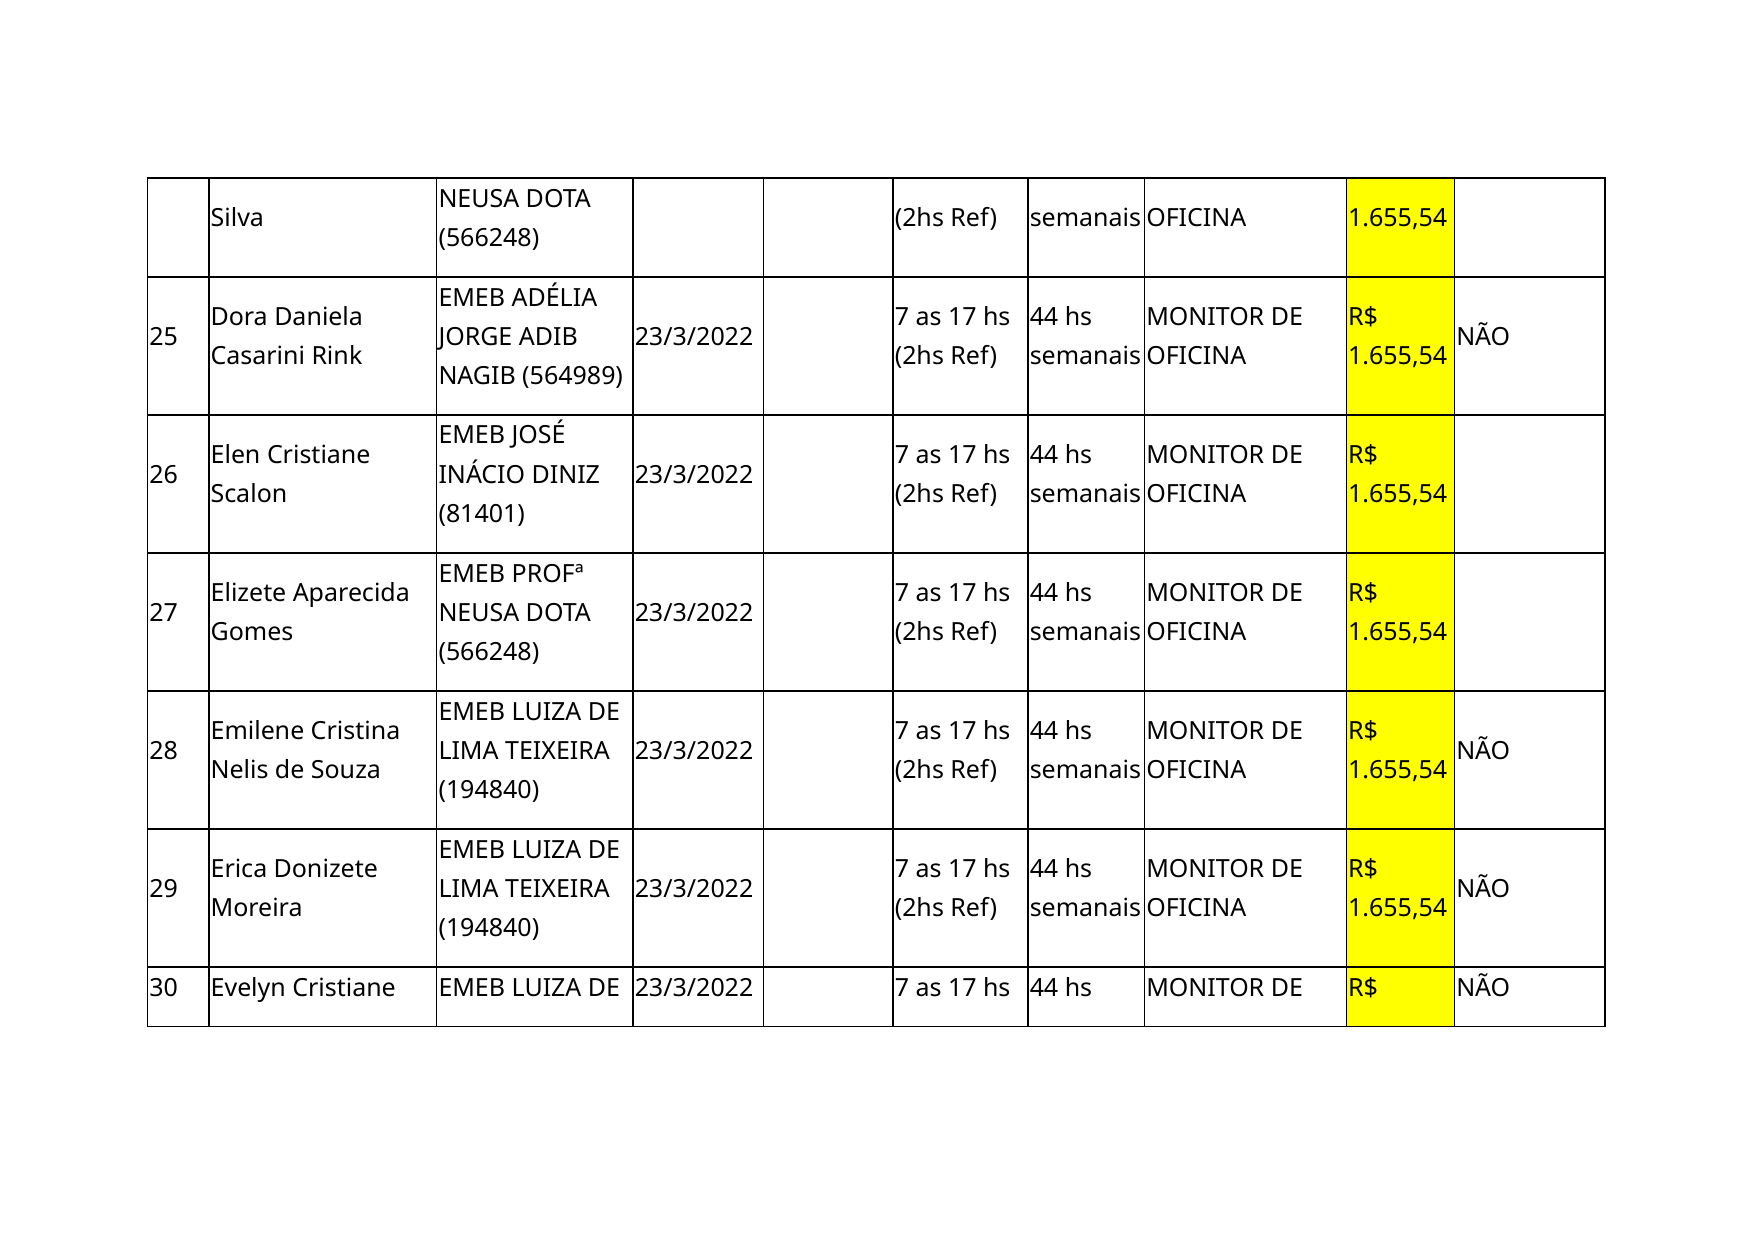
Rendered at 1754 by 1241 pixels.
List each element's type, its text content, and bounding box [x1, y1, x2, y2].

table_cell [764, 554, 892, 690]
table_cell R$ 1.655,54 [1347, 416, 1454, 552]
table_cell (2hs Ref) [894, 179, 1027, 276]
table_cell EMEB PROFª NEUSA DOTA (566248) [437, 554, 632, 690]
table_cell MONITOR DE OFICINA [1145, 830, 1346, 966]
table_cell [764, 179, 892, 276]
table_cell MONITOR DE OFICINA [1145, 416, 1346, 552]
table_cell NÃO [1455, 692, 1604, 828]
table_cell NÃO [1455, 278, 1604, 414]
table_cell MONITOR DE OFICINA [1145, 692, 1346, 828]
table_cell 7 as 17 hs (2hs Ref) [894, 692, 1027, 828]
table_cell 23/3/2022 [634, 830, 763, 966]
table_cell 29 [148, 830, 208, 966]
table_cell MONITOR DE [1145, 968, 1346, 1026]
table_cell 26 [148, 416, 208, 552]
table_cell R$ 1.655,54 [1347, 278, 1454, 414]
table_cell EMEB ADÉLIA JORGE ADIB NAGIB (564989) [437, 278, 632, 414]
table_cell Evelyn Cristiane [210, 968, 436, 1026]
table_cell 23/3/2022 [634, 968, 763, 1026]
table_cell [764, 692, 892, 828]
table_cell 1.655,54 [1347, 179, 1454, 276]
table_cell NÃO [1455, 830, 1604, 966]
table_cell 23/3/2022 [634, 416, 763, 552]
table_cell 7 as 17 hs (2hs Ref) [894, 554, 1027, 690]
table_cell Elen Cristiane Scalon [210, 416, 436, 552]
table_cell [764, 830, 892, 966]
table_cell 7 as 17 hs (2hs Ref) [894, 830, 1027, 966]
table_cell 7 as 17 hs [894, 968, 1027, 1026]
table_cell 28 [148, 692, 208, 828]
table_cell [764, 278, 892, 414]
table_cell 23/3/2022 [634, 554, 763, 690]
table_cell [1455, 179, 1604, 276]
table_cell MONITOR DE OFICINA [1145, 554, 1346, 690]
table_cell 44 hs semanais [1029, 554, 1144, 690]
table_cell MONITOR DE OFICINA [1145, 278, 1346, 414]
table_cell Erica Donizete Moreira [210, 830, 436, 966]
table_cell R$ 1.655,54 [1347, 830, 1454, 966]
table_cell EMEB LUIZA DE LIMA TEIXEIRA (194840) [437, 830, 632, 966]
table_cell R$ [1347, 968, 1454, 1026]
table_cell NÃO [1455, 968, 1604, 1026]
table_cell 7 as 17 hs (2hs Ref) [894, 416, 1027, 552]
table_cell [148, 179, 208, 276]
table_cell EMEB LUIZA DE [437, 968, 632, 1026]
table_cell 44 hs semanais [1029, 830, 1144, 966]
table_cell 23/3/2022 [634, 278, 763, 414]
table_cell Dora Daniela Casarini Rink [210, 278, 436, 414]
table_cell 27 [148, 554, 208, 690]
table_cell NEUSA DOTA (566248) [437, 179, 632, 276]
table_cell Emilene Cristina Nelis de Souza [210, 692, 436, 828]
table_cell semanais [1029, 179, 1144, 276]
table_cell 44 hs semanais [1029, 692, 1144, 828]
table_cell [764, 416, 892, 552]
table_cell [1455, 554, 1604, 690]
table_cell 44 hs semanais [1029, 278, 1144, 414]
table_cell [764, 968, 892, 1026]
table_cell R$ 1.655,54 [1347, 692, 1454, 828]
table_cell EMEB LUIZA DE LIMA TEIXEIRA (194840) [437, 692, 632, 828]
table_cell [1455, 416, 1604, 552]
table_cell 44 hs [1029, 968, 1144, 1026]
table_cell R$ 1.655,54 [1347, 554, 1454, 690]
table_cell Silva [210, 179, 436, 276]
table_cell [634, 179, 763, 276]
table_cell 7 as 17 hs (2hs Ref) [894, 278, 1027, 414]
table_cell 30 [148, 968, 208, 1026]
table_cell 23/3/2022 [634, 692, 763, 828]
table_cell Elizete Aparecida Gomes [210, 554, 436, 690]
table_cell 25 [148, 278, 208, 414]
table_cell 44 hs semanais [1029, 416, 1144, 552]
table_cell EMEB JOSÉ INÁCIO DINIZ (81401) [437, 416, 632, 552]
table_cell OFICINA [1145, 179, 1346, 276]
